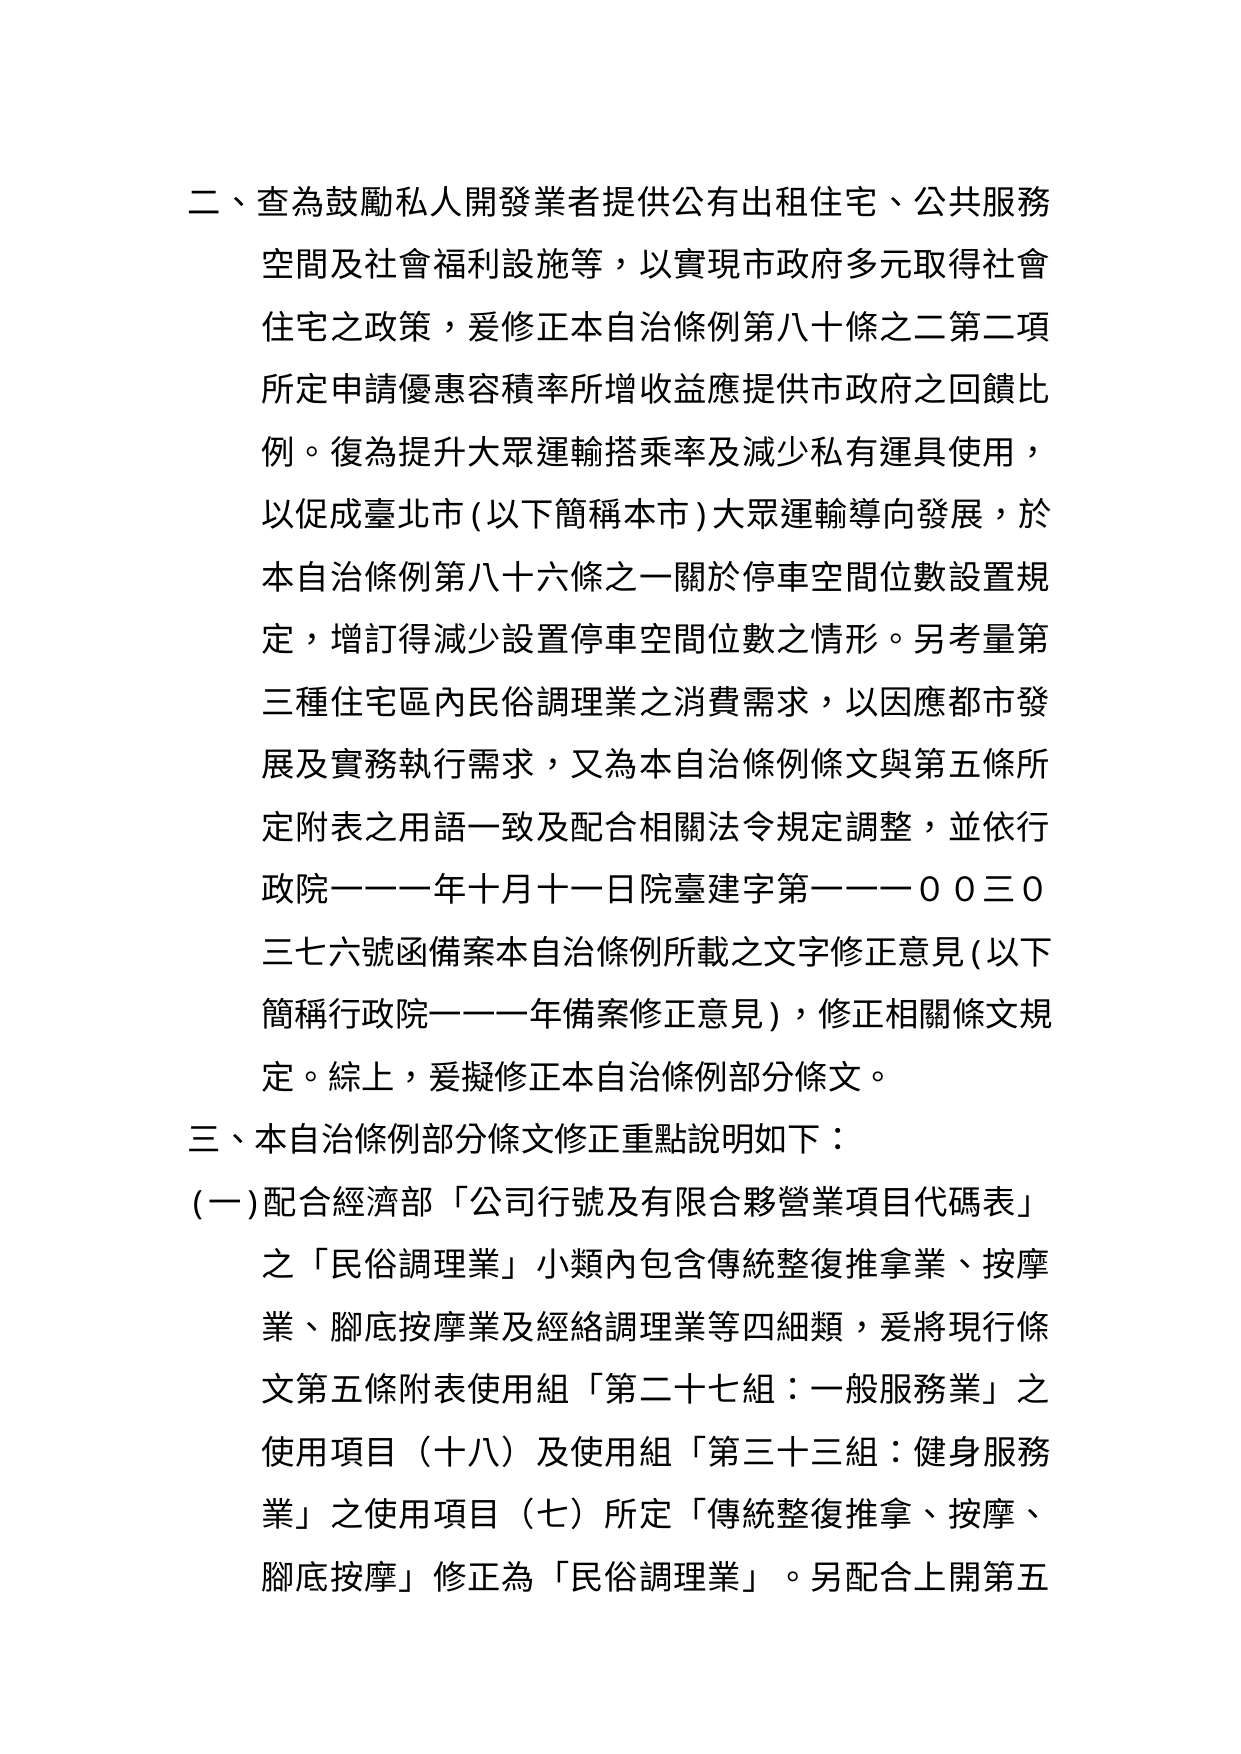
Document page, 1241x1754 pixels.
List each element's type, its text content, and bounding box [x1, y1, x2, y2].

text 三、本自治條例部分條文修正重點說明如下： [187, 1096, 1053, 1158]
text 二、查為鼓勵私人開發業者提供公有出租住宅、公共服務空間及社會福利設施等，以實現市政府多元取得社會住宅之政策，爰修正本自治條例第八十條之二第二項所定申請優惠容積率所增收益應提供市政府之回饋比例。復為提升大眾運輸搭乘率及減少私有運具使用，以促成臺北市(以下簡稱本市)大眾運輸導向發展，於本自治條例第八十六條之一關於停車空間位數設置規定，增訂得減少設置停車空間位數之情形。另考量第三種住宅區內民俗調理業之消費需求，以因應都市發展及實務執行需求，又為本自治條例條文與第五條所定附表之用語一致及配合相關法令規定調整，並依行政院一一一年十月十一日院臺建字第一一一００三０三七六號函備案本自治條例所載之文字修正意見(以下簡稱行政院一一一年備案修正意見)，修正相關條文規定。綜上，爰擬修正本自治條例部分條文。 [187, 158, 1053, 1096]
text (一)配合經濟部「公司行號及有限合夥營業項目代碼表」之「民俗調理業」小類內包含傳統整復推拿業、按摩業、腳底按摩業及經絡調理業等四細類，爰將現行條文第五條附表使用組「第二十七組：一般服務業」之使用項目（十八）及使用組「第三十三組：健身服務業」之使用項目（七）所定「傳統整復推拿、按摩、腳底按摩」修正為「民俗調理業」。另配合上開第五 [187, 1158, 1053, 1596]
